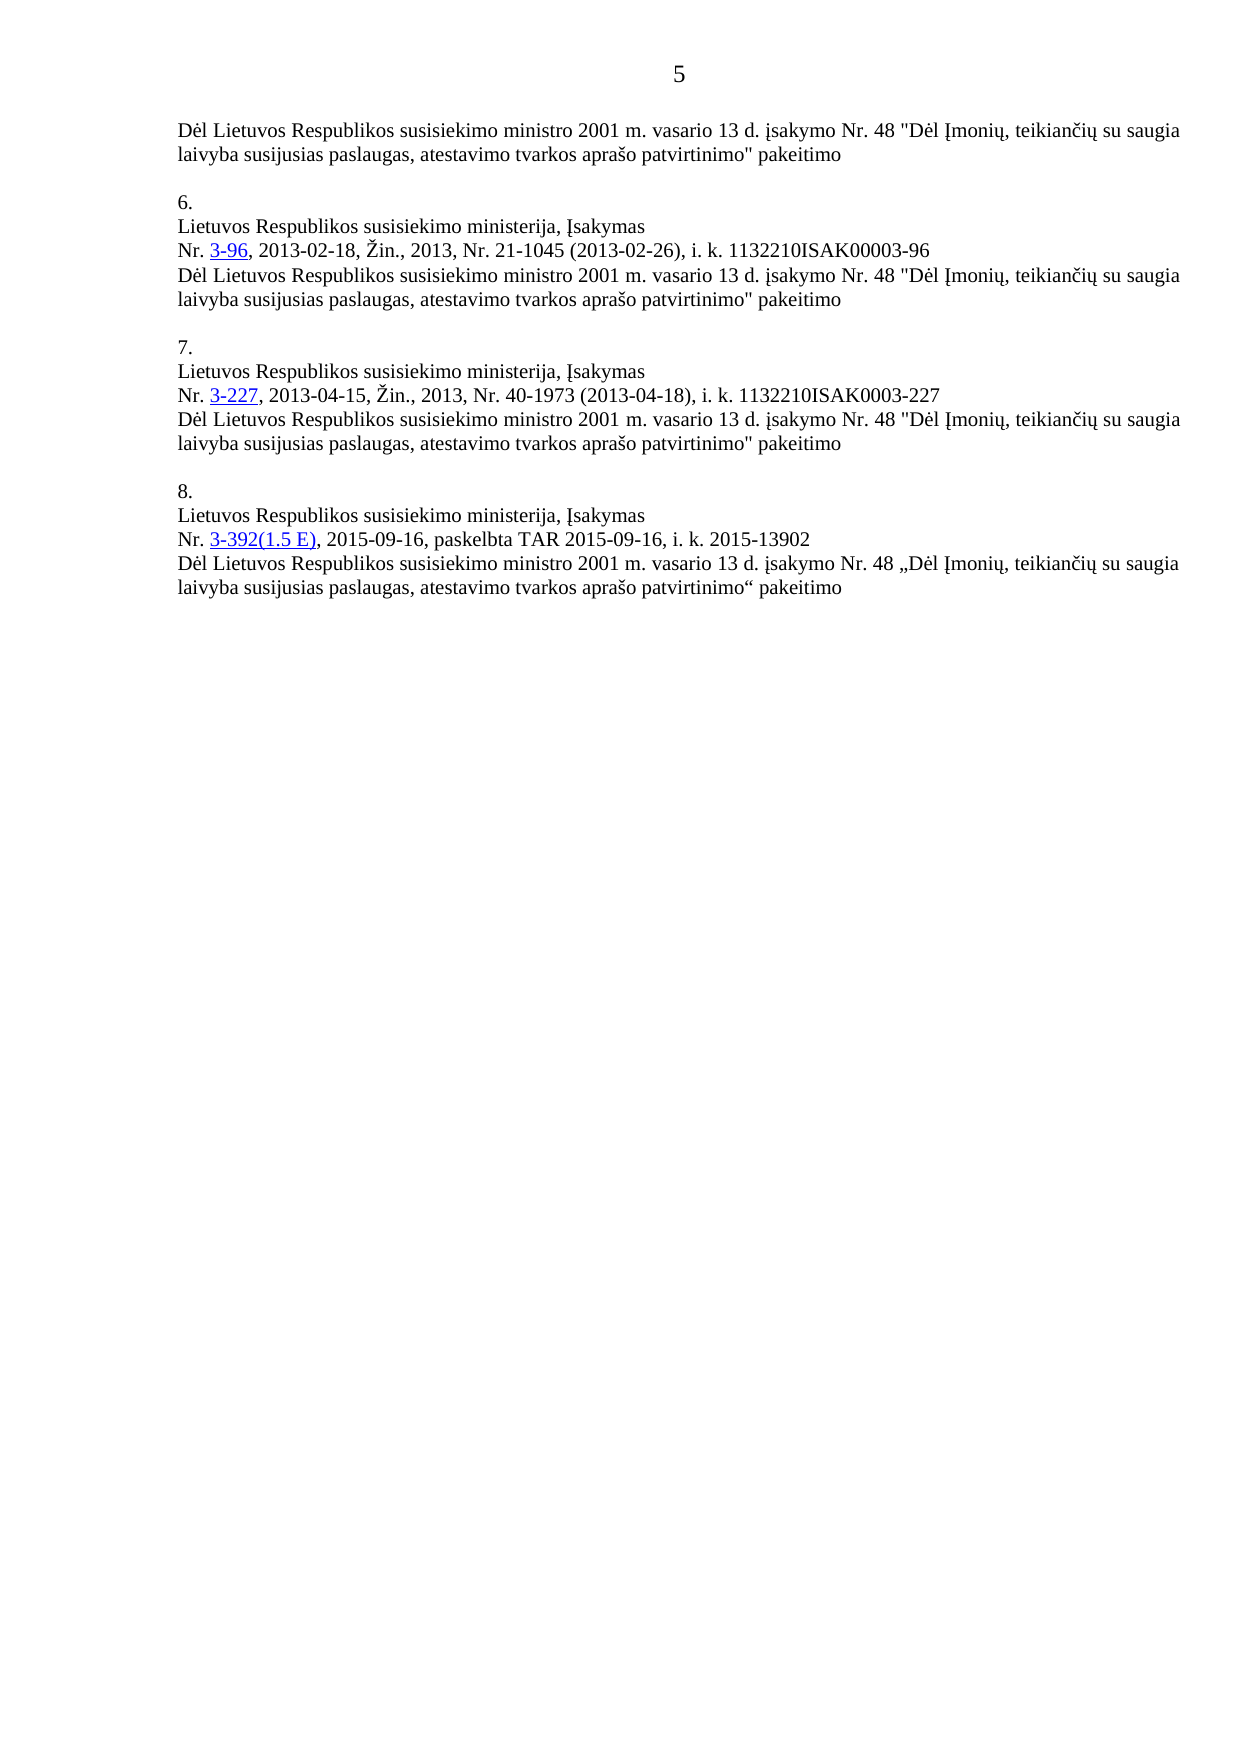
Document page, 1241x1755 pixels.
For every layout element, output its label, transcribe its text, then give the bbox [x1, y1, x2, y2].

text Nr. 3-392(1.5 E), 2015-09-16, paskelbta TAR 2015-09-16, i. k. 2015-13902 [177, 527, 1181, 551]
text 8. [177, 479, 1181, 503]
text Lietuvos Respublikos susisiekimo ministerija, Įsakymas [177, 214, 1181, 238]
text Dėl Lietuvos Respublikos susisiekimo ministro 2001 m. vasario 13 d. įsakymo Nr. 48 "Dėl Įmonių, teikiančių su saugia laivyba susijusias paslaugas, atestavimo tvarkos aprašo patvirtinimo" pakeitimo [177, 407, 1181, 455]
text Dėl Lietuvos Respublikos susisiekimo ministro 2001 m. vasario 13 d. įsakymo Nr. 48 "Dėl Įmonių, teikiančių su saugia laivyba susijusias paslaugas, atestavimo tvarkos aprašo patvirtinimo" pakeitimo [177, 262, 1181, 311]
text Lietuvos Respublikos susisiekimo ministerija, Įsakymas [177, 503, 1181, 527]
text Nr. 3-227, 2013-04-15, Žin., 2013, Nr. 40-1973 (2013-04-18), i. k. 1132210ISAK0003-227 [177, 383, 1181, 407]
text Dėl Lietuvos Respublikos susisiekimo ministro 2001 m. vasario 13 d. įsakymo Nr. 48 "Dėl Įmonių, teikiančių su saugia laivyba susijusias paslaugas, atestavimo tvarkos aprašo patvirtinimo" pakeitimo [177, 118, 1181, 166]
text Nr. 3-96, 2013-02-18, Žin., 2013, Nr. 21-1045 (2013-02-26), i. k. 1132210ISAK00003-96 [177, 238, 1181, 262]
text Lietuvos Respublikos susisiekimo ministerija, Įsakymas [177, 359, 1181, 383]
text 7. [177, 335, 1181, 359]
text Dėl Lietuvos Respublikos susisiekimo ministro 2001 m. vasario 13 d. įsakymo Nr. 48 „Dėl Įmonių, teikiančių su saugia laivyba susijusias paslaugas, atestavimo tvarkos aprašo patvirtinimo“ pakeitimo [177, 551, 1181, 599]
text 6. [177, 190, 1181, 214]
